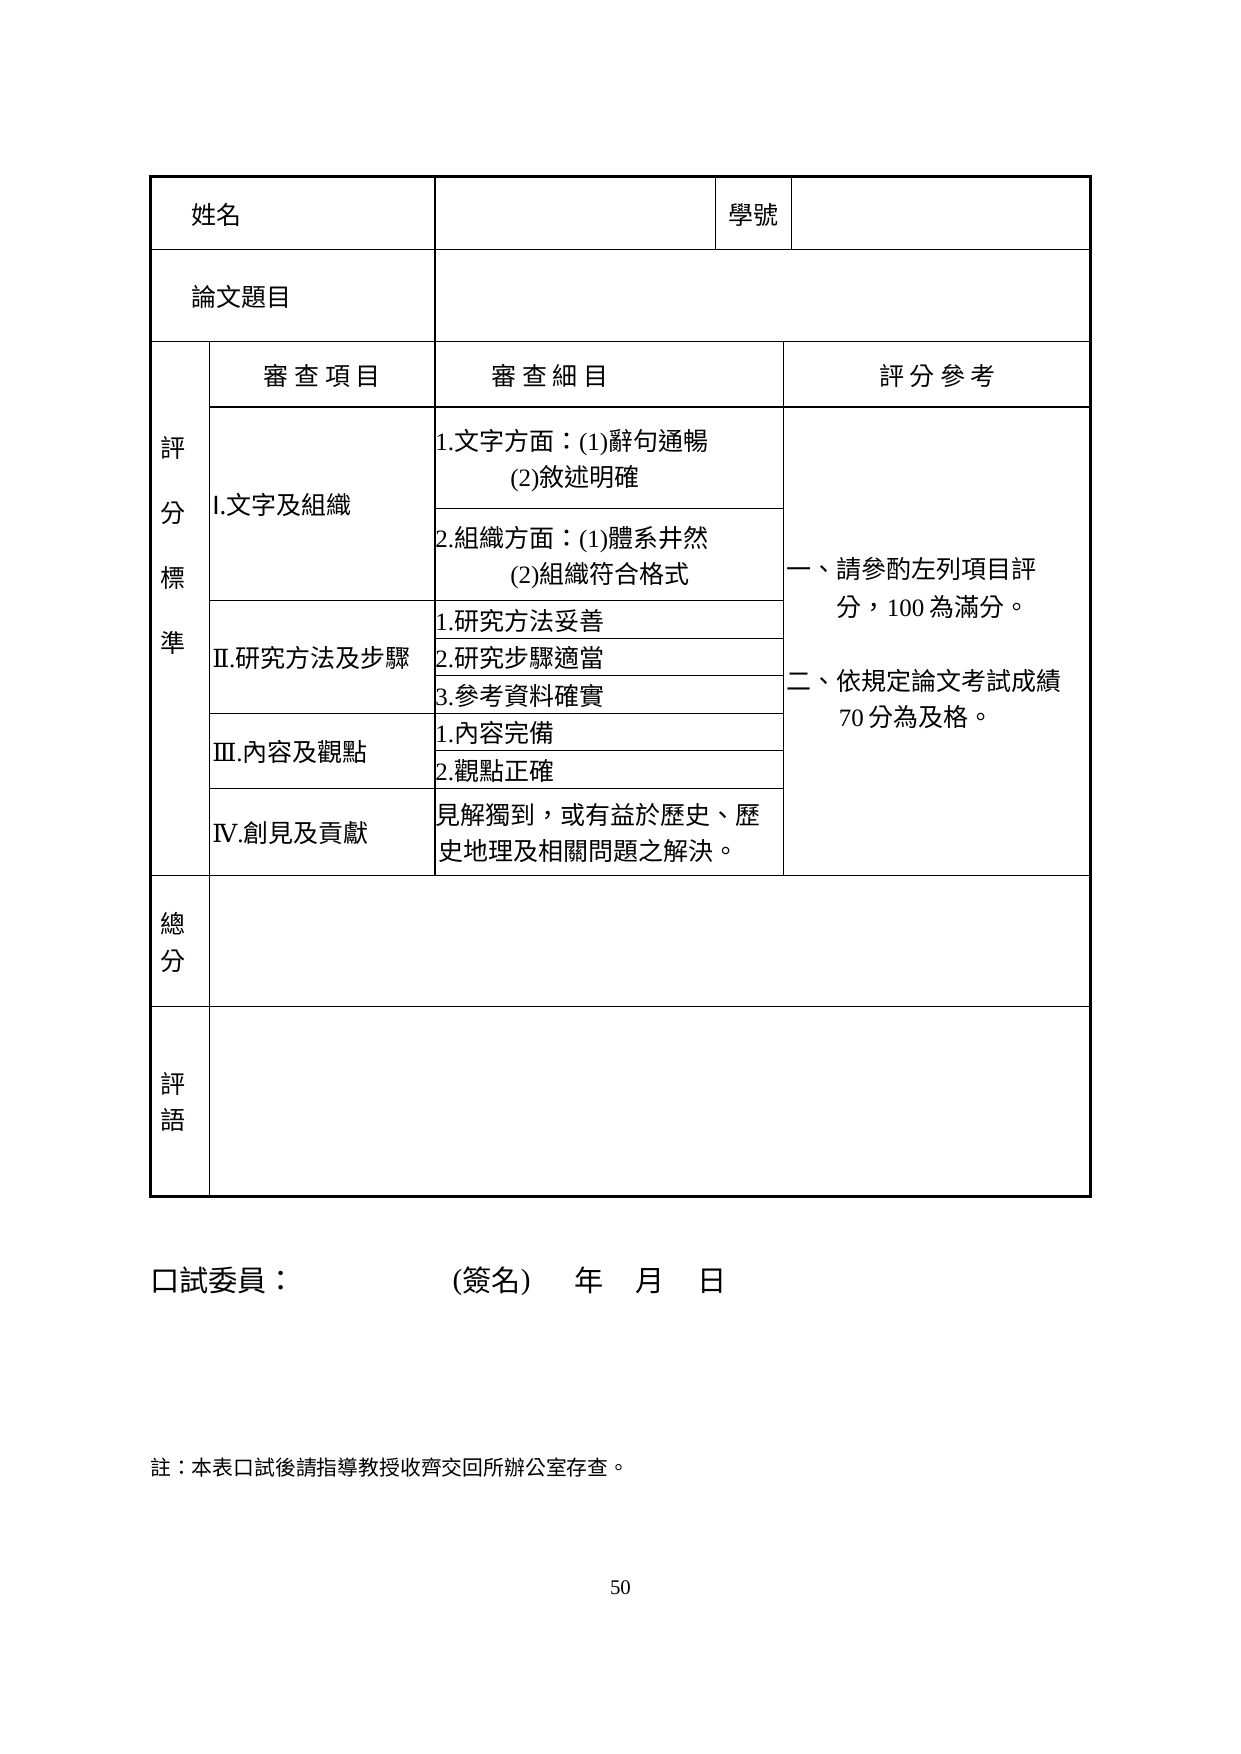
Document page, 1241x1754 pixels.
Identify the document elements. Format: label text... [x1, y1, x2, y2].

text 註：本表口試後請指導教授收齊交回所辦公室存查。 [150, 1425, 1090, 1487]
table_cell 2.觀點正確 [436, 751, 783, 788]
table_cell Ⅲ.內容及觀點 [210, 714, 434, 788]
table_header 姓名 [152, 178, 434, 249]
table_cell 評 分 參 考 [784, 342, 1089, 406]
table_cell Ⅰ.文字及組織 [210, 408, 434, 600]
table_cell 2.研究步驟適當 [436, 639, 783, 675]
table_cell 1.研究方法妥善 [436, 601, 783, 638]
table_cell 審 查 細 目 [436, 342, 783, 406]
table_cell 見解獨到，或有益於歷史、歷史地理及相關問題之解決。 [436, 789, 783, 875]
table_cell [210, 1007, 1089, 1194]
table_header 學號 [716, 178, 791, 249]
table_cell Ⅳ.創見及貢獻 [210, 789, 434, 875]
table_cell 組織方面：(1)體系井然 (2)組織符合格式 [436, 509, 783, 600]
text 口試委員： (簽名) 年 月 日 [150, 1237, 1090, 1300]
table_cell 3.參考資料確實 [436, 676, 783, 713]
table_cell [436, 250, 1089, 341]
table_header [792, 178, 1089, 249]
table_cell 一、請參酌左列項目評分，100為滿分。 二、依規定論文考試成績70分為及格。 [784, 408, 1089, 875]
table_header [436, 178, 715, 249]
table_cell 論文題目 [152, 250, 434, 341]
table_cell 1.內容完備 [436, 714, 783, 750]
table_cell 評 分 標 準 [152, 342, 209, 875]
table_cell 文字方面：(1)辭句通暢 (2)敘述明確 [436, 408, 783, 508]
table_cell Ⅱ.研究方法及步驟 [210, 601, 434, 713]
table_cell [210, 876, 1089, 1006]
table_cell 總 分 [152, 876, 209, 1006]
table_cell 評 語 [152, 1007, 209, 1194]
table_cell 審 查 項 目 [210, 342, 434, 406]
